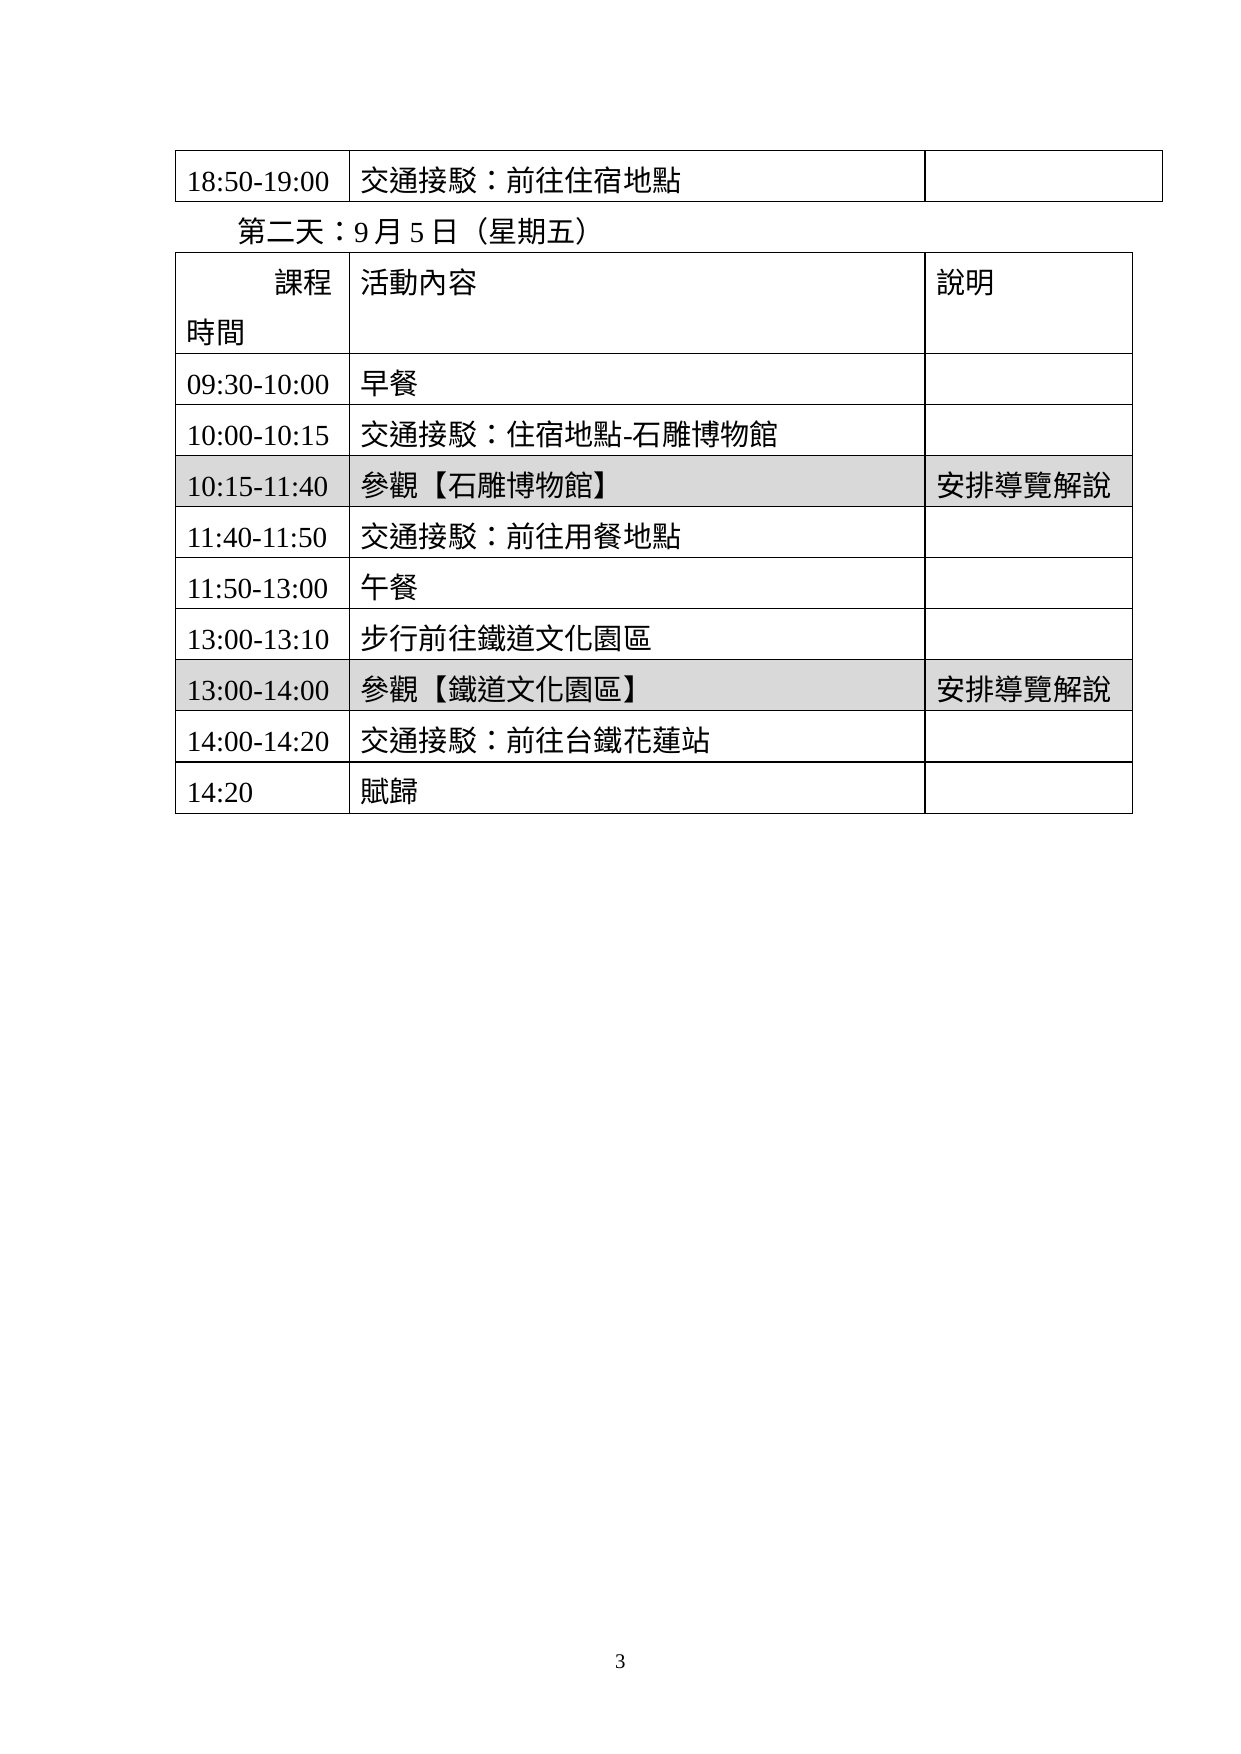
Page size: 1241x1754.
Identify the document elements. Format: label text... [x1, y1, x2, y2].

table_cell [926, 609, 1132, 659]
table_cell 交通接駁：前往台鐵花蓮站 [350, 711, 924, 761]
table_cell 交通接駁：前往用餐地點 [350, 507, 924, 557]
table_cell [926, 711, 1132, 761]
table_cell 早餐 [350, 354, 924, 404]
table_cell [926, 354, 1132, 404]
table_cell 賦歸 [350, 763, 924, 812]
table_cell 午餐 [350, 558, 924, 608]
table_cell 交通接駁：前往住宿地點 [350, 151, 924, 201]
table_header 課程 時間 [176, 253, 349, 353]
table_cell 安排導覽解說 [926, 660, 1132, 710]
table_cell [926, 151, 1162, 201]
table_cell 09:30-10:00 [176, 354, 349, 404]
table_cell 14:00-14:20 [176, 711, 349, 761]
table_cell 18:50-19:00 [176, 151, 349, 201]
table_cell 參觀【石雕博物館】 [350, 456, 924, 506]
table_cell [926, 405, 1132, 455]
table_cell 11:40-11:50 [176, 507, 349, 557]
table_cell 14:20 [176, 763, 349, 812]
table_header 說明 [926, 253, 1132, 353]
subtitle 第二天：9月5日（星期五） [237, 202, 1053, 252]
table_cell 安排導覽解說 [926, 456, 1132, 506]
table_cell 13:00-13:10 [176, 609, 349, 659]
table_header 活動內容 [350, 253, 924, 353]
table_cell 13:00-14:00 [176, 660, 349, 710]
table_cell 11:50-13:00 [176, 558, 349, 608]
table_cell 10:00-10:15 [176, 405, 349, 455]
table_cell 參觀【鐵道文化園區】 [350, 660, 924, 710]
table_cell [926, 507, 1132, 557]
table_cell [926, 558, 1132, 608]
table_cell 步行前往鐵道文化園區 [350, 609, 924, 659]
table_cell 交通接駁：住宿地點-石雕博物館 [350, 405, 924, 455]
table_cell 10:15-11:40 [176, 456, 349, 506]
table_cell [926, 763, 1132, 812]
